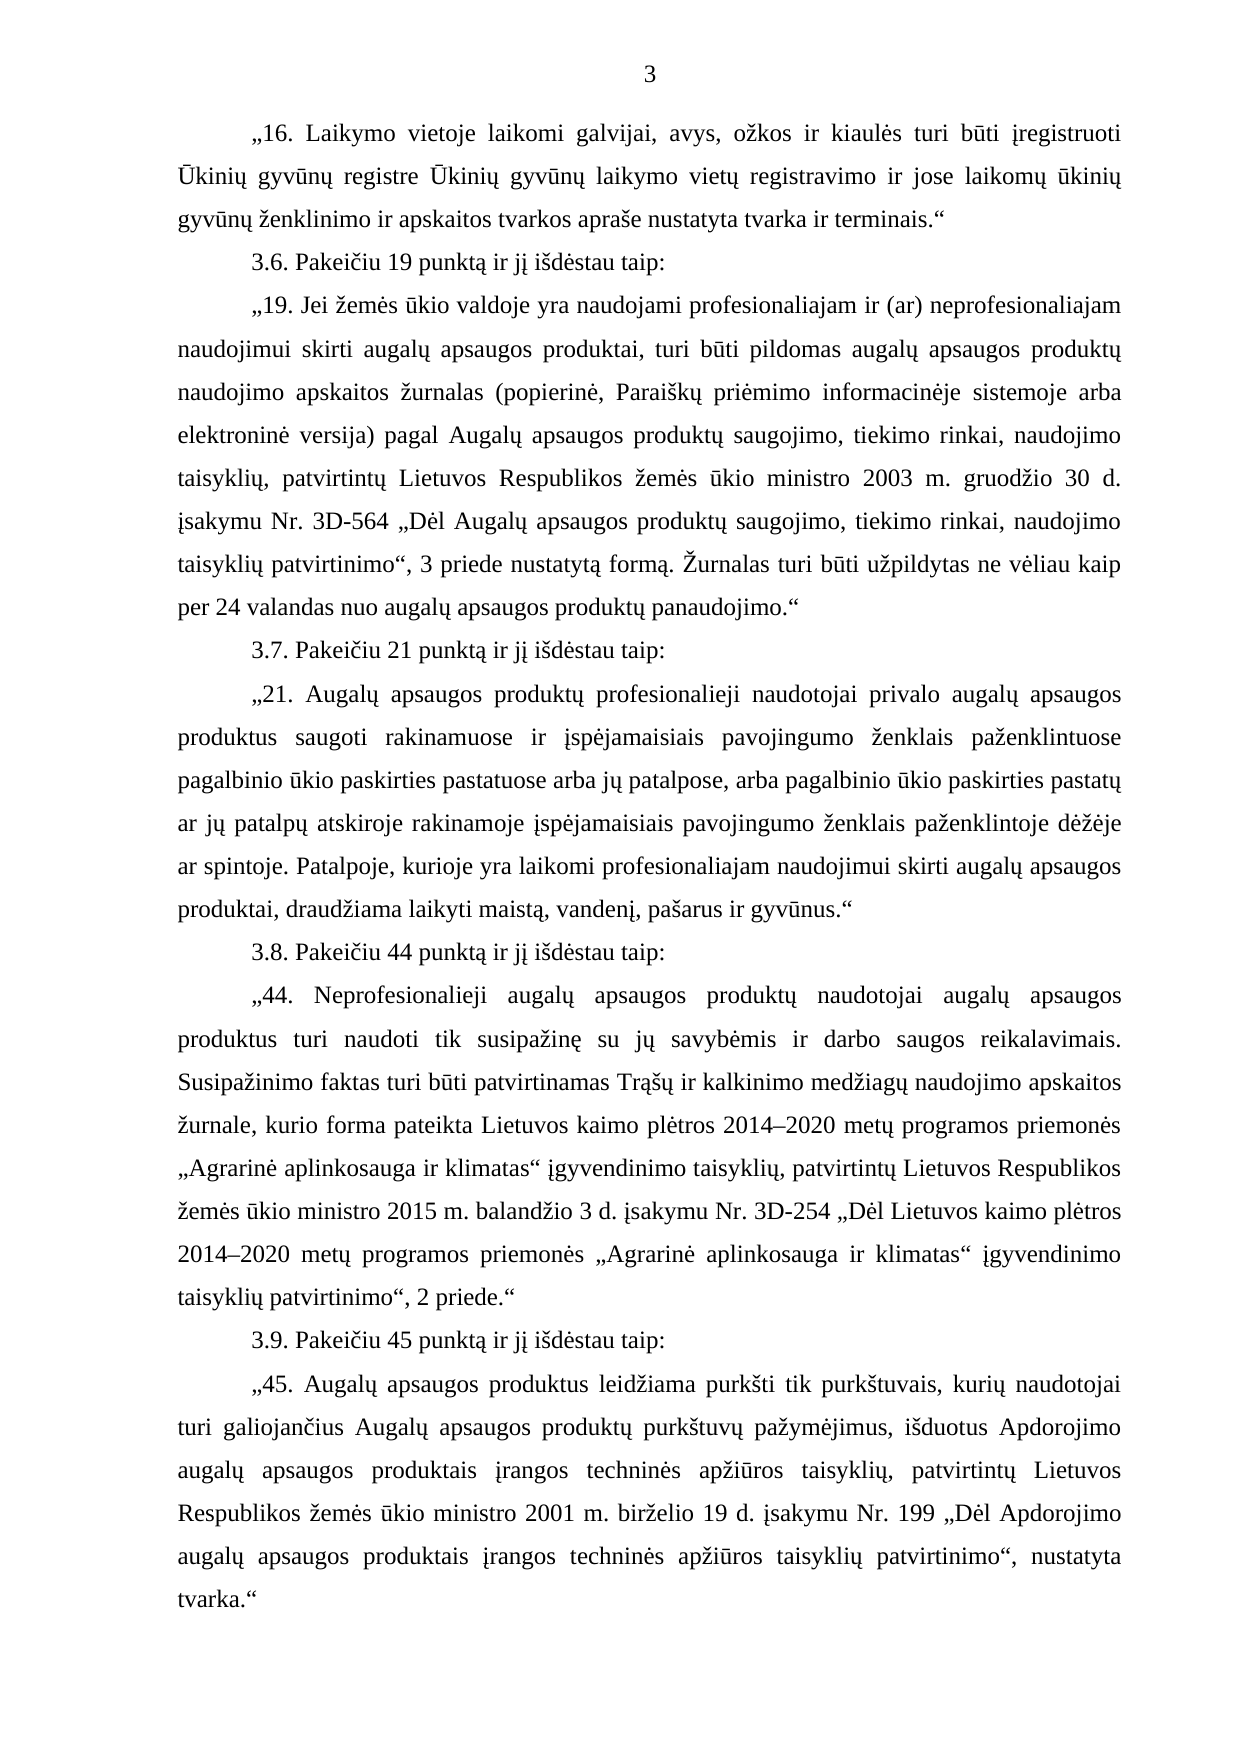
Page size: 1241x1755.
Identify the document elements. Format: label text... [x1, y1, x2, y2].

text 3.6. Pakeičiu 19 punktą ir jį išdėstau taip: [177, 247, 1122, 276]
text 3.8. Pakeičiu 44 punktą ir jį išdėstau taip: [177, 937, 1122, 966]
text „21. Augalų apsaugos produktų profesionalieji naudotojai privalo augalų apsaugos produktus saugoti rakinamuose ir įspėjamaisiais pavojingumo ženklais paženklintuose pagalbinio ūkio paskirties pastatuose arba jų patalpose, arba pagalbinio ūkio paskirties pastatų ar jų patalpų atskiroje rakinamoje įspėjamaisiais pavojingumo ženklais paženklintoje dėžėje ar spintoje. Patalpoje, kurioje yra laikomi profesionaliajam naudojimui skirti augalų apsaugos produktai, draudžiama laikyti maistą, vandenį, pašarus ir gyvūnus.“ [177, 679, 1122, 923]
text 3.9. Pakeičiu 45 punktą ir jį išdėstau taip: [177, 1326, 1122, 1354]
text 3.7. Pakeičiu 21 punktą ir jį išdėstau taip: [177, 636, 1122, 664]
text „44. Neprofesionalieji augalų apsaugos produktų naudotojai augalų apsaugos produktus turi naudoti tik susipažinę su jų savybėmis ir darbo saugos reikalavimais. Susipažinimo faktas turi būti patvirtinamas Trąšų ir kalkinimo medžiagų naudojimo apskaitos žurnale, kurio forma pateikta Lietuvos kaimo plėtros 2014–2020 metų programos priemonės „Agrarinė aplinkosauga ir klimatas“ įgyvendinimo taisyklių, patvirtintų Lietuvos Respublikos žemės ūkio ministro 2015 m. balandžio 3 d. įsakymu Nr. 3D-254 „Dėl Lietuvos kaimo plėtros 2014–2020 metų programos priemonės „Agrarinė aplinkosauga ir klimatas“ įgyvendinimo taisyklių patvirtinimo“, 2 priede.“ [177, 981, 1122, 1311]
text „19. Jei žemės ūkio valdoje yra naudojami profesionaliajam ir (ar) neprofesionaliajam naudojimui skirti augalų apsaugos produktai, turi būti pildomas augalų apsaugos produktų naudojimo apskaitos žurnalas (popierinė, Paraiškų priėmimo informacinėje sistemoje arba elektroninė versija) pagal Augalų apsaugos produktų saugojimo, tiekimo rinkai, naudojimo taisyklių, patvirtintų Lietuvos Respublikos žemės ūkio ministro 2003 m. gruodžio 30 d. įsakymu Nr. 3D-564 „Dėl Augalų apsaugos produktų saugojimo, tiekimo rinkai, naudojimo taisyklių patvirtinimo“, 3 priede nustatytą formą. Žurnalas turi būti užpildytas ne vėliau kaip per 24 valandas nuo augalų apsaugos produktų panaudojimo.“ [177, 291, 1122, 621]
text „45. Augalų apsaugos produktus leidžiama purkšti tik purkštuvais, kurių naudotojai turi galiojančius Augalų apsaugos produktų purkštuvų pažymėjimus, išduotus Apdorojimo augalų apsaugos produktais įrangos techninės apžiūros taisyklių, patvirtintų Lietuvos Respublikos žemės ūkio ministro 2001 m. birželio 19 d. įsakymu Nr. 199 „Dėl Apdorojimo augalų apsaugos produktais įrangos techninės apžiūros taisyklių patvirtinimo“, nustatyta tvarka.“ [177, 1369, 1122, 1613]
text „16. Laikymo vietoje laikomi galvijai, avys, ožkos ir kiaulės turi būti įregistruoti Ūkinių gyvūnų registre Ūkinių gyvūnų laikymo vietų registravimo ir jose laikomų ūkinių gyvūnų ženklinimo ir apskaitos tvarkos apraše nustatyta tvarka ir terminais.“ [177, 118, 1122, 233]
